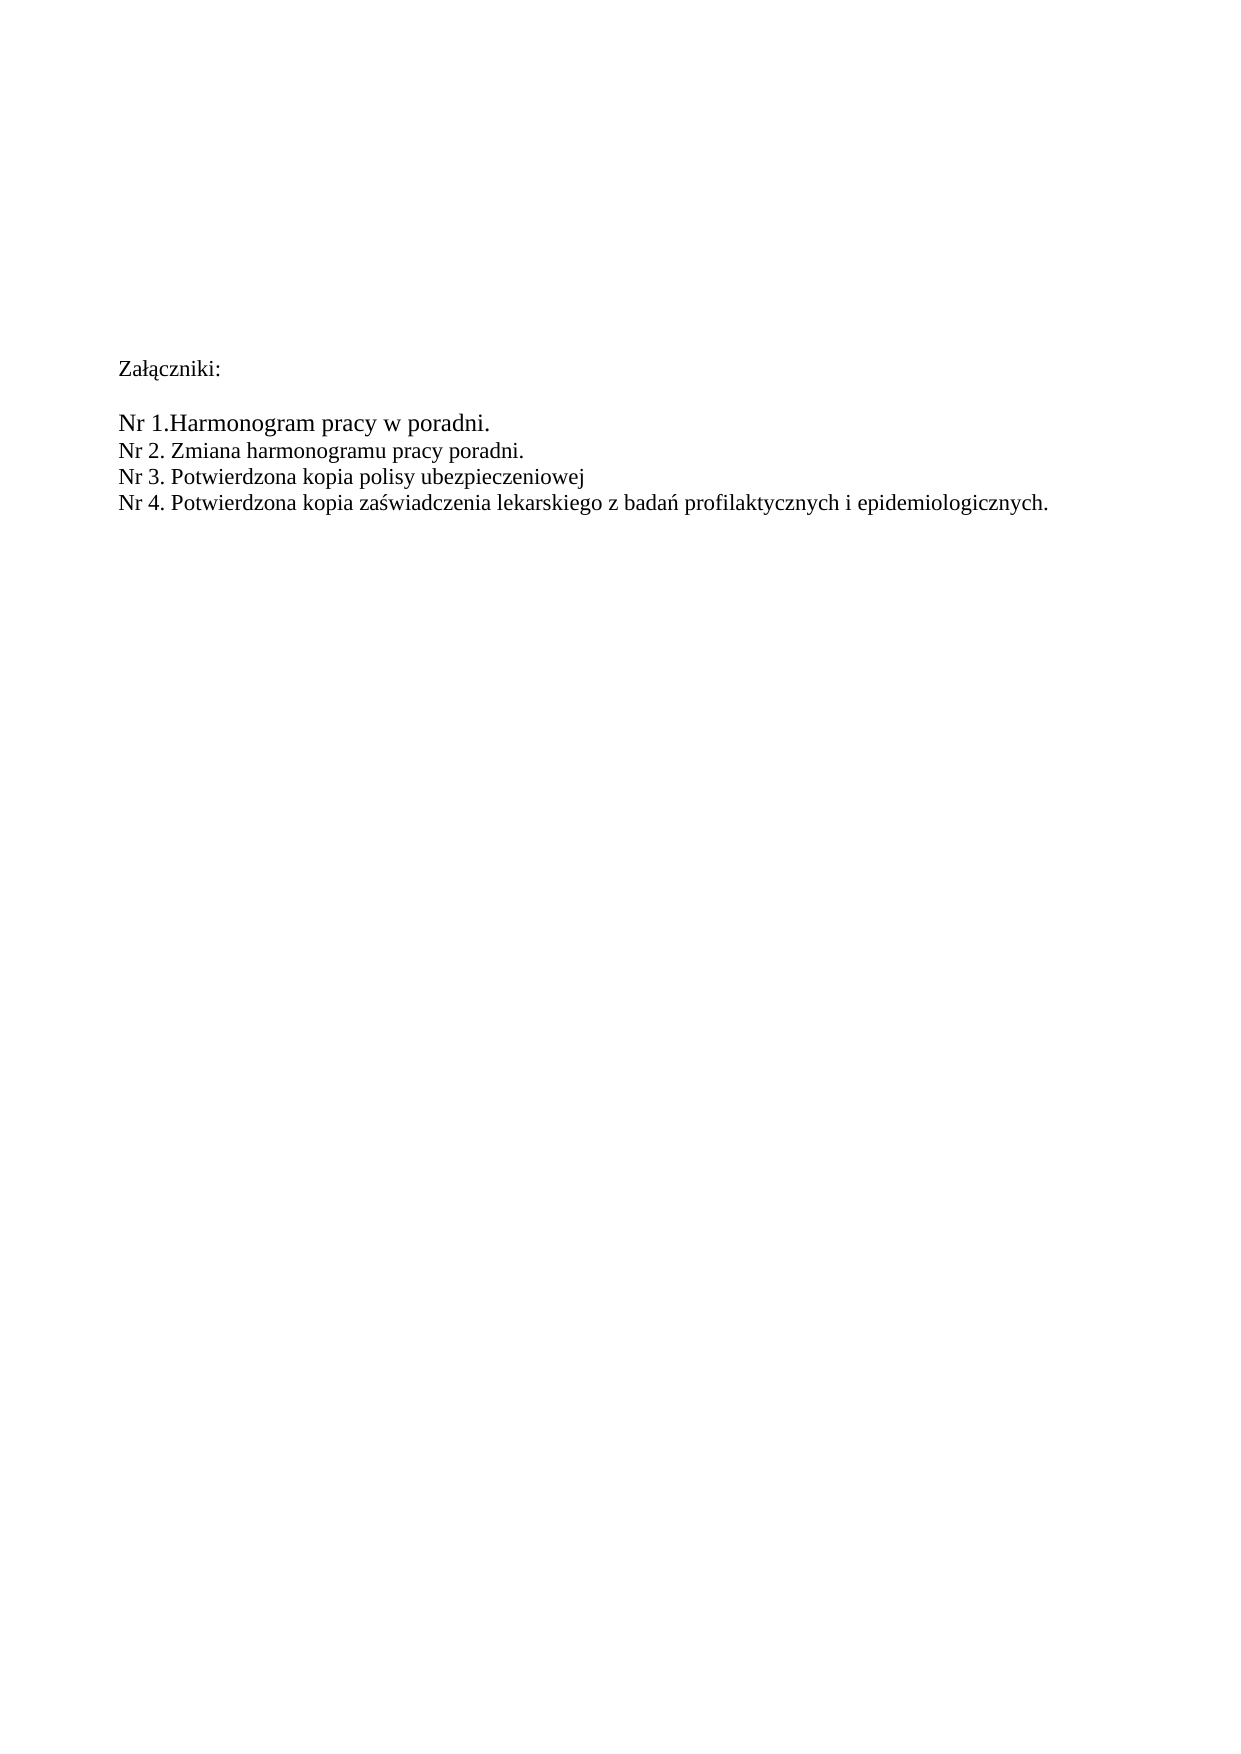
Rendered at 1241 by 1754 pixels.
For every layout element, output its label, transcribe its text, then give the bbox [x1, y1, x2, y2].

text Nr 3. Potwierdzona kopia polisy ubezpieczeniowej [118, 463, 1122, 489]
text Nr 1.Harmonogram pracy w poradni. [118, 408, 1122, 437]
text Załączniki: [118, 355, 1122, 382]
text Nr 2. Zmiana harmonogramu pracy poradni. [118, 437, 1122, 463]
text Nr 4. Potwierdzona kopia zaświadczenia lekarskiego z badań profilaktycznych i epidemiologicznych. [118, 489, 1122, 516]
